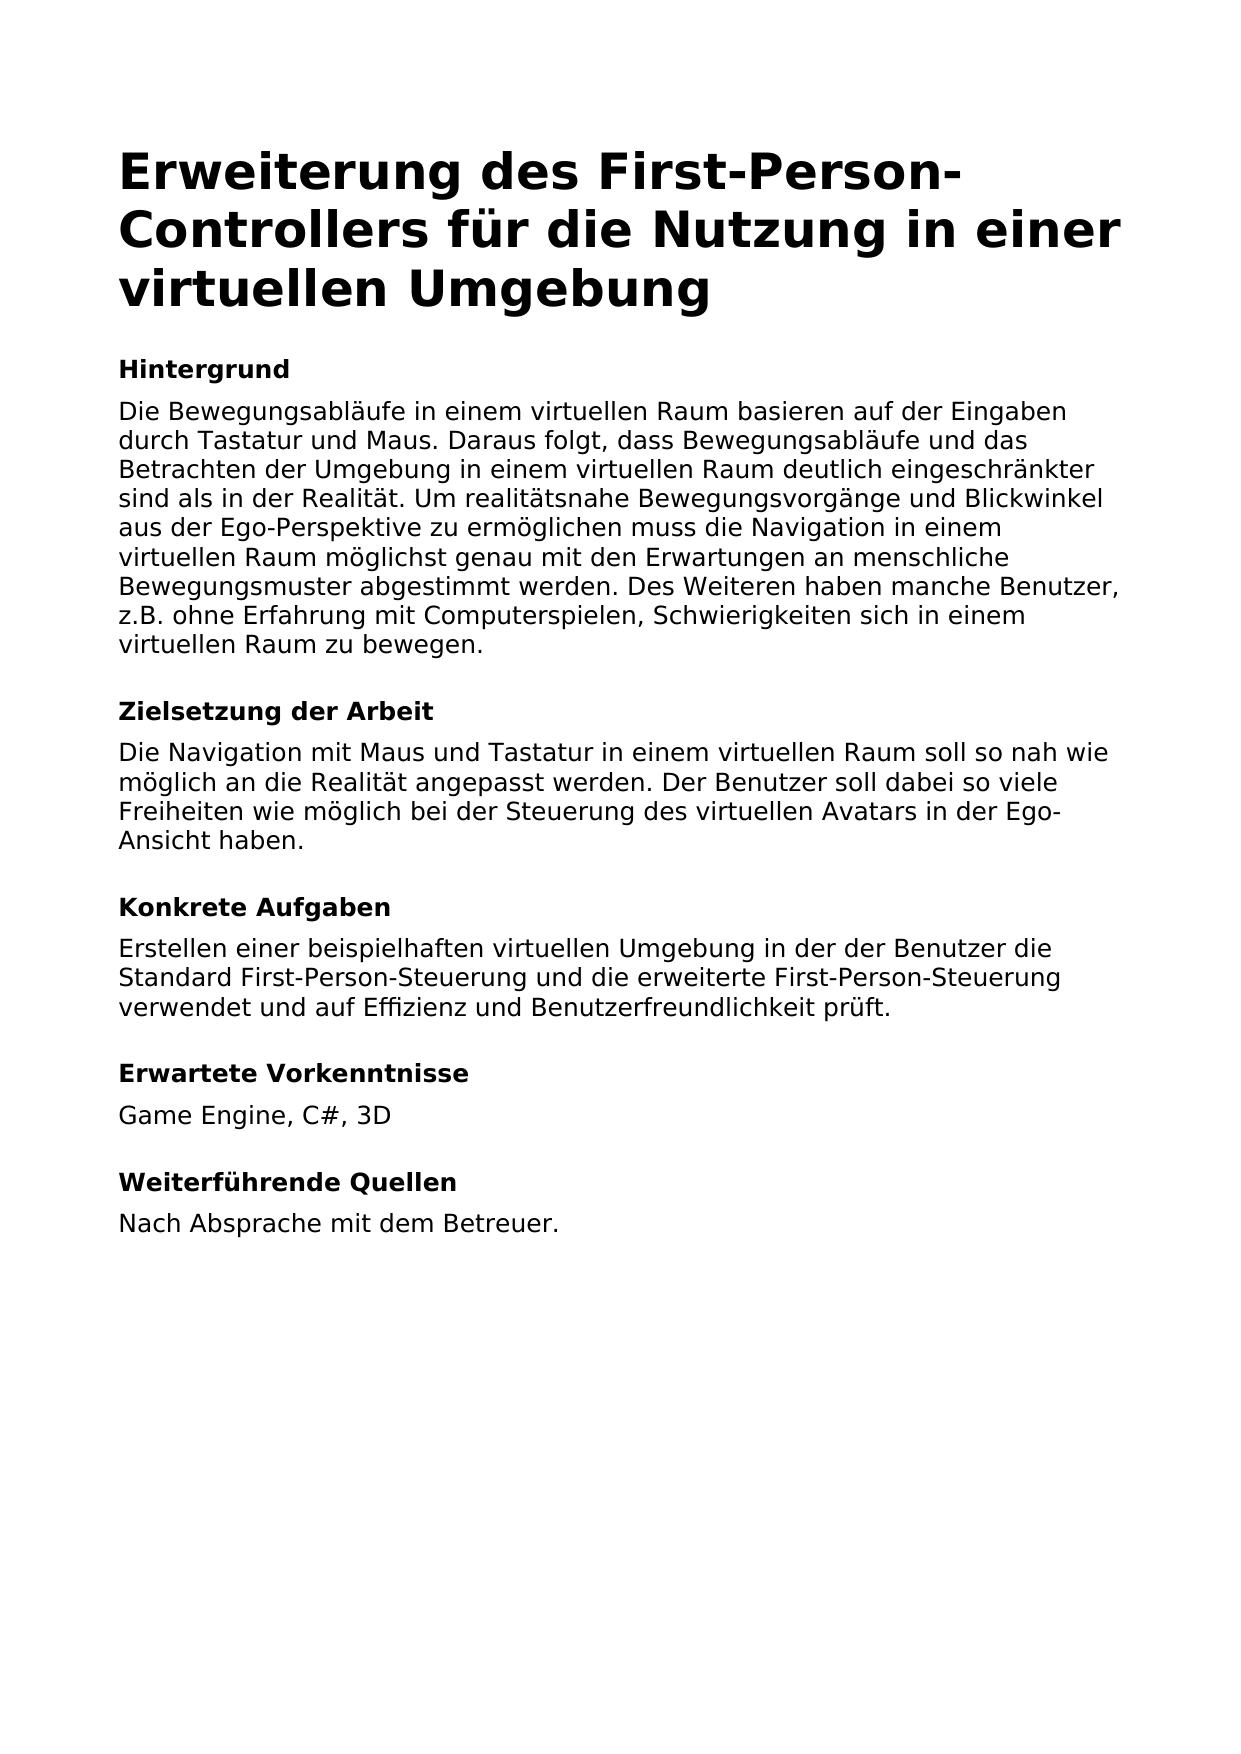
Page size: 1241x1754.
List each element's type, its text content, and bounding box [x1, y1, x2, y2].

text Nach Absprache mit dem Betreuer. [118, 1209, 1122, 1239]
subtitle Weiterführende Quellen [118, 1168, 1122, 1197]
subtitle Konkrete Aufgaben [118, 893, 1122, 922]
subtitle Hintergrund [118, 355, 1122, 384]
text Die Navigation mit Maus und Tastatur in einem virtuellen Raum soll so nah wie möglich an die Realität angepasst werden. Der Benutzer soll dabei so viele Freiheiten wie möglich bei der Steuerung des virtuellen Avatars in der Ego-Ansicht haben. [118, 739, 1122, 855]
text Die Bewegungsabläufe in einem virtuellen Raum basieren auf der Eingaben durch Tastatur und Maus. Daraus folgt, dass Bewegungsabläufe und das Betrachten der Umgebung in einem virtuellen Raum deutlich eingeschränkter sind als in der Realität. Um realitätsnahe Bewegungsvorgänge und Blickwinkel aus der Ego-Perspektive zu ermöglichen muss die Navigation in einem virtuellen Raum möglichst genau mit den Erwartungen an menschliche Bewegungsmuster abgestimmt werden. Des Weiteren haben manche Benutzer, z.B. ohne Erfahrung mit Computerspielen, Schwierigkeiten sich in einem virtuellen Raum zu bewegen. [118, 397, 1122, 659]
subtitle Erweiterung des First-Person-Controllers für die Nutzung in einer virtuellen Umgebung [118, 143, 1122, 318]
text Game Engine, C#, 3D [118, 1101, 1122, 1130]
subtitle Zielsetzung der Arbeit [118, 697, 1122, 726]
text Erstellen einer beispielhaften virtuellen Umgebung in der der Benutzer die Standard First-Person-Steuerung und die erweiterte First-Person-Steuerung verwendet und auf Effizienz und Benutzerfreundlichkeit prüft. [118, 934, 1122, 1022]
subtitle Erwartete Vorkenntnisse [118, 1059, 1122, 1089]
